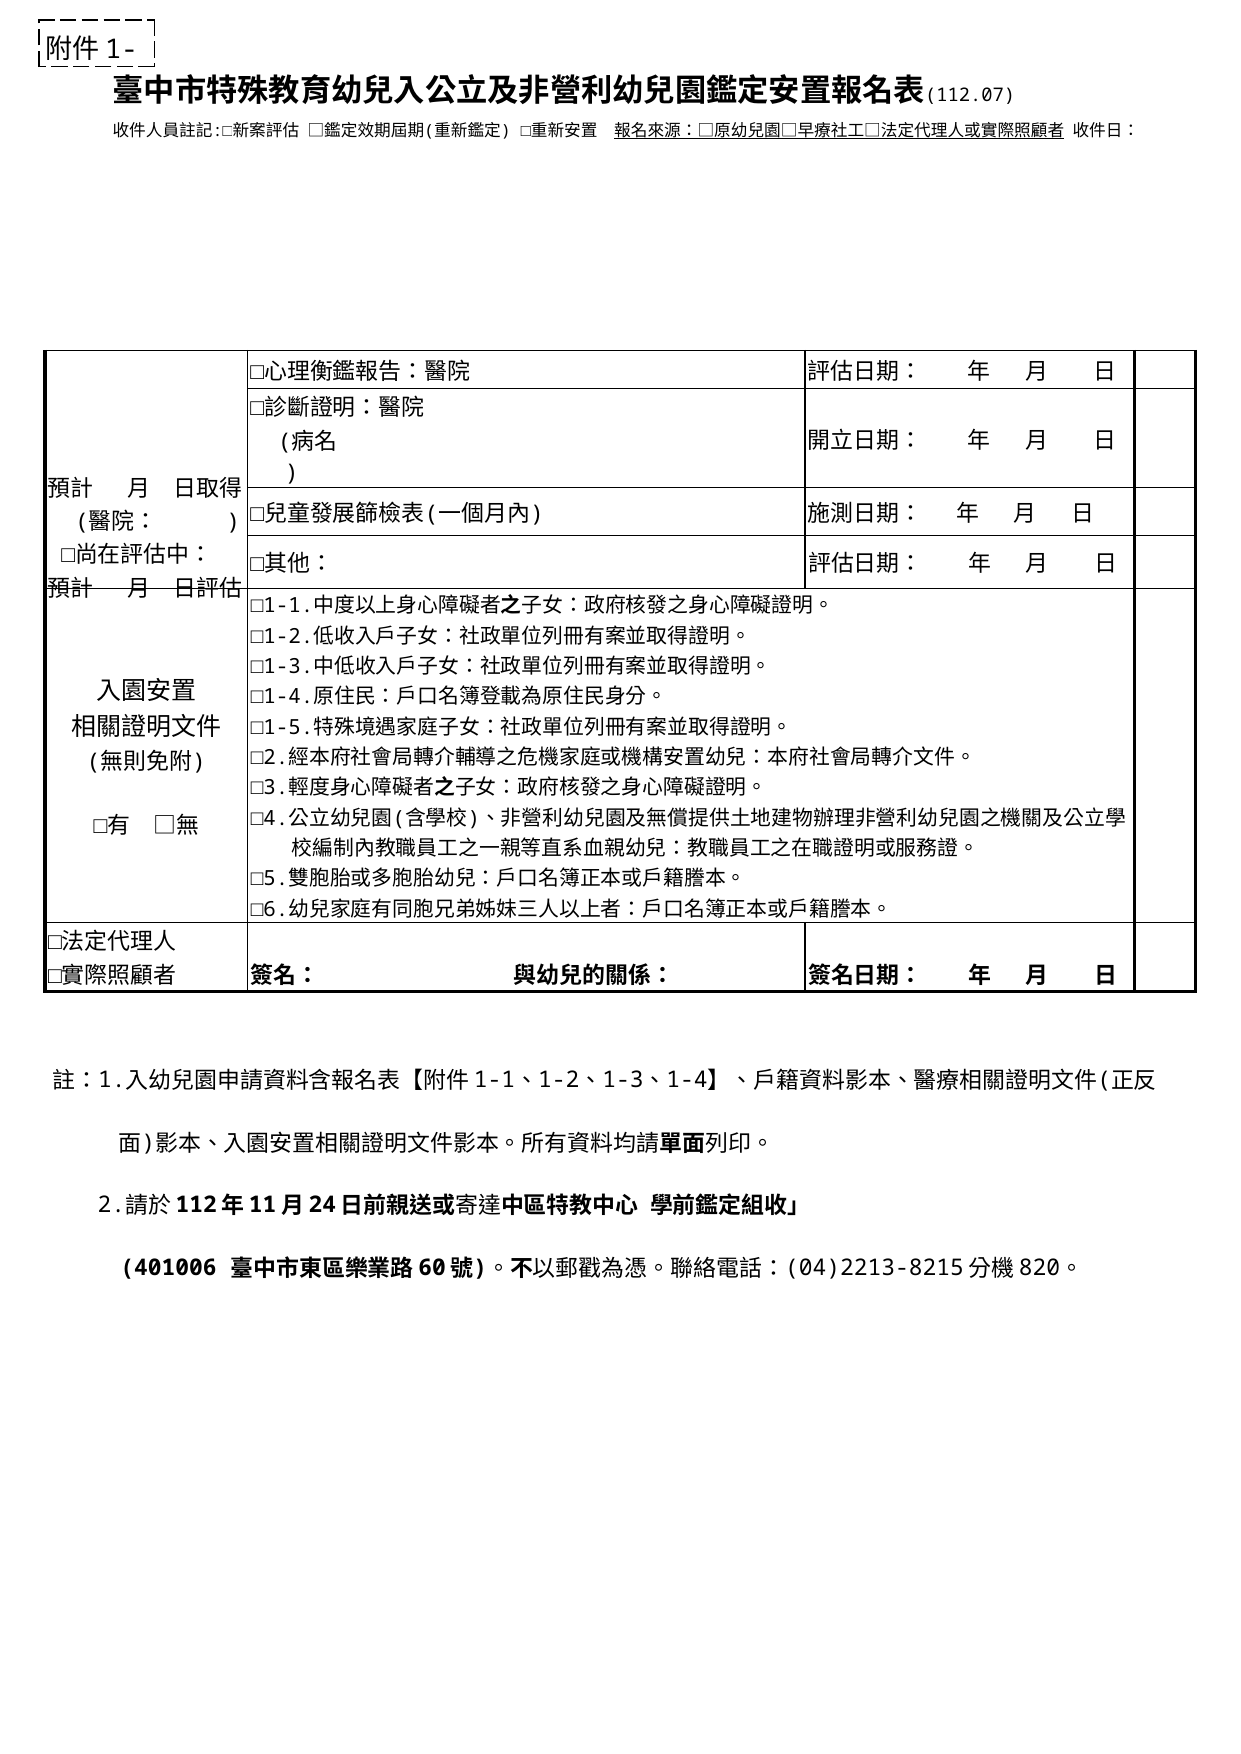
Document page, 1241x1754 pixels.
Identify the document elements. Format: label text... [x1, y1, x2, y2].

table_cell [1136, 589, 1194, 922]
text (401006 臺中市東區樂業路60號)。不以郵戳為憑。聯絡電話：(04)2213-8215分機820。 [93, 1225, 1222, 1287]
table_cell 簽名： 與幼兒的關係： [248, 923, 804, 990]
table_cell □診斷證明：醫院 (病名 ) [248, 389, 804, 487]
table_cell □其他： [248, 536, 804, 588]
text 2.請於112年11月24日前親送或寄達中區特教中心 學前鑑定組收」 [97, 1162, 1222, 1225]
table_cell 入園安置 相關證明文件 (無則免附) □有 □無 [47, 589, 247, 922]
table_cell 簽名日期： 年 月 日 [806, 923, 1133, 990]
table_cell □法定代理人 □實際照顧者 [47, 923, 247, 990]
table_cell □心理衡鑑報告：醫院 [248, 351, 804, 388]
table_cell [1136, 536, 1194, 588]
text 註：1.入幼兒園申請資料含報名表【附件1-1、1-2、1-3、1-4】、戶籍資料影本、醫療相關證明文件(正反面)影本、入園安置相關證明文件影本。所有資料均請單面列印。 [52, 1037, 1178, 1162]
table_cell 開立日期： 年 月 日 [806, 389, 1133, 487]
table_cell □兒童發展篩檢表(一個月內) [248, 488, 804, 534]
table_cell □1-1.中度以上身心障礙者之子女：政府核發之身心障礙證明。 □1-2.低收入戶子女：社政單位列冊有案並取得證明。 □1-3.中低收入戶子女：社政單位列冊有案並取得證明。 □1-4.原住民：戶口名簿登載為原住民身分。 □1-5.特殊境遇家庭子女：社政單位列冊有案並取得證明。 □2.經本府社會局轉介輔導之危機家庭或機構安置幼兒：本府社會局轉介文件。 □3.輕度身心障礙者之子女：政府核發之身心障礙證明。 □4.公立幼兒園(含學校)、非營利幼兒園及無償提供土地建物辦理非營利幼兒園之機關及公立學校編制內教職員工之一親等直系血親幼兒：教職員工之在職證明或服務證。 □5.雙胞胎或多胞胎幼兒：戶口名簿正本或戶籍謄本。 □6.幼兒家庭有同胞兄弟姊妹三人以上者：戶口名簿正本或戶籍謄本。 [248, 589, 1133, 922]
table_cell 評估日期： 年 月 日 [806, 536, 1133, 588]
table_cell 醫療證明文件 至少檢附一項 無則不予受理 □尚在取得中： 預計 月 日取得 (醫院： ) □尚在評估中： 預計 月 日評估 (醫院： ) □還未至醫院掛號 排評估 [47, 351, 247, 588]
table_cell 施測日期： 年 月 日 [806, 488, 1133, 534]
table_cell [1136, 389, 1194, 487]
table_cell [1136, 488, 1194, 534]
table_cell [1136, 351, 1194, 388]
table_cell [1136, 923, 1194, 990]
table_cell 評估日期： 年 月 日 [806, 351, 1133, 388]
